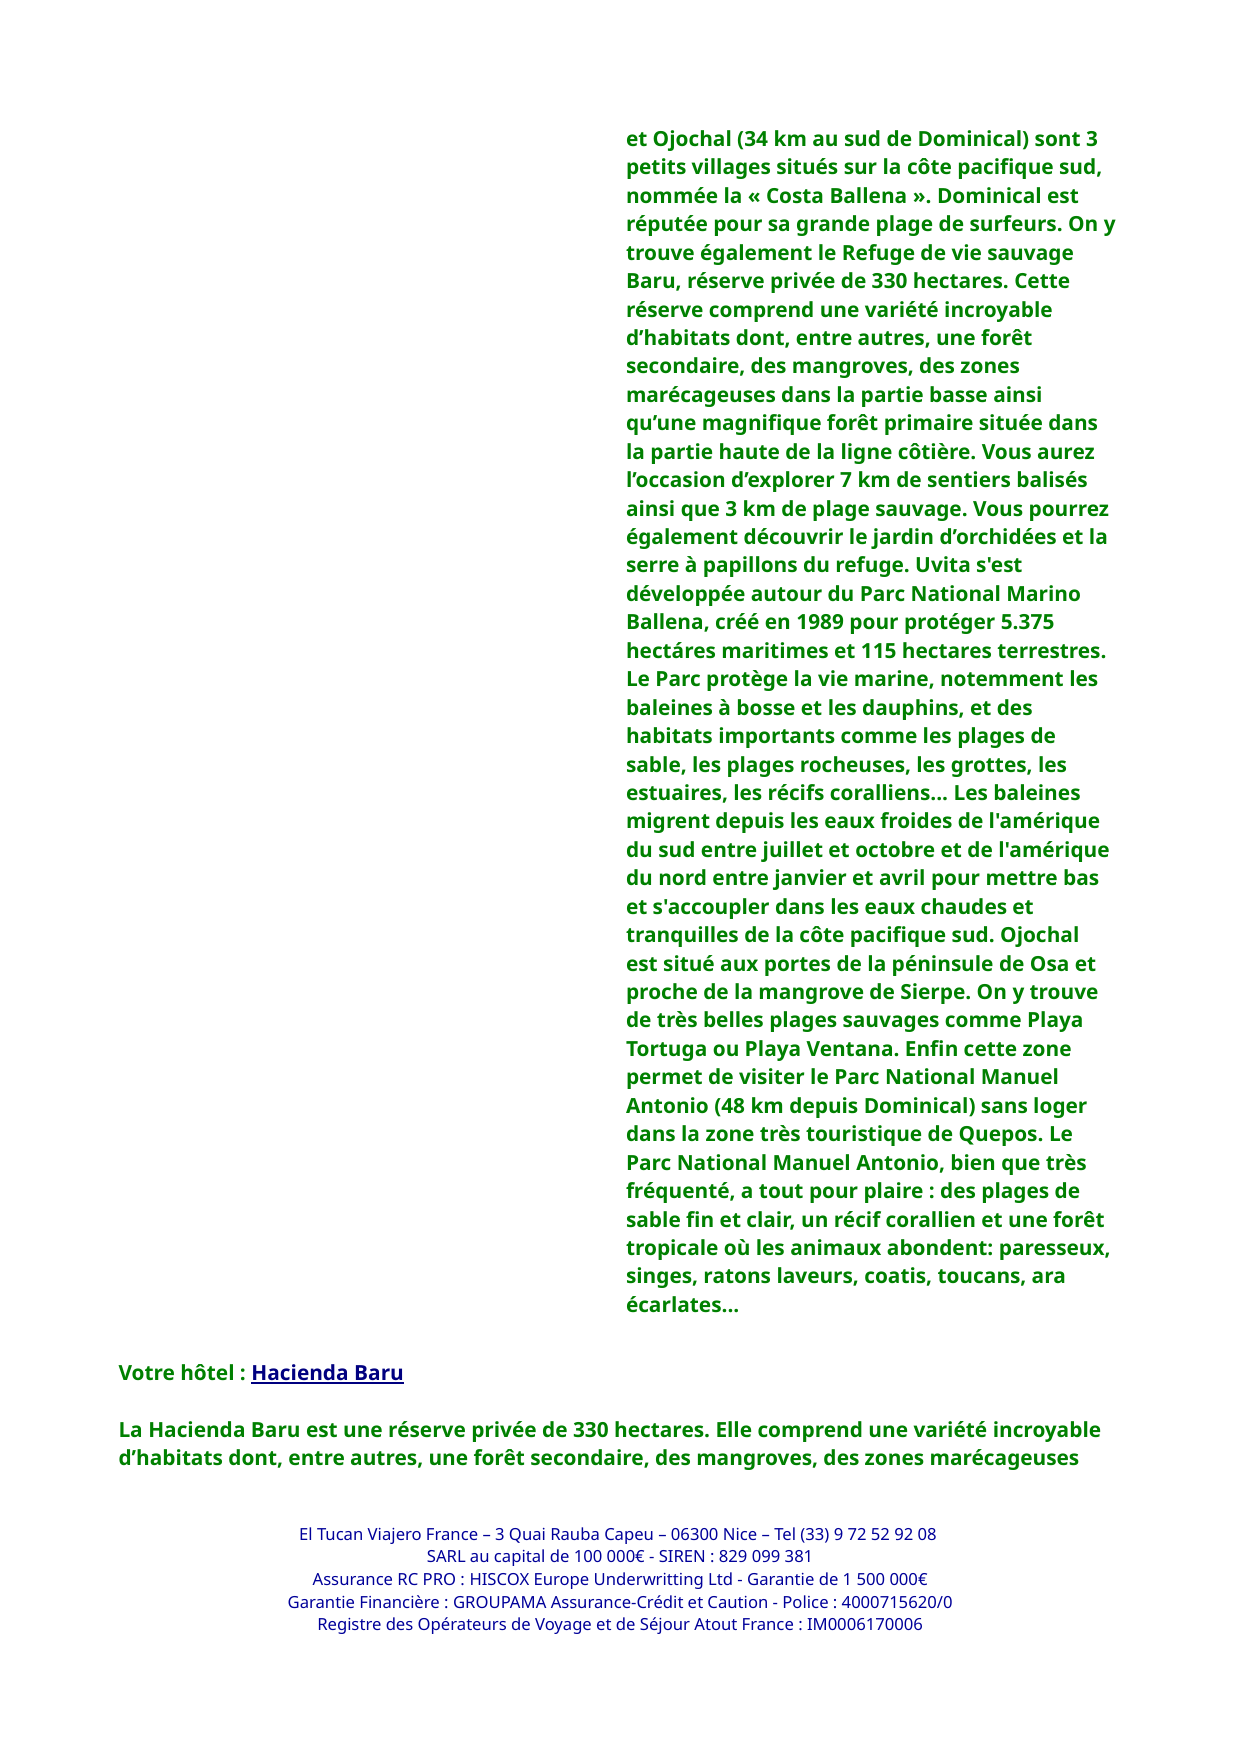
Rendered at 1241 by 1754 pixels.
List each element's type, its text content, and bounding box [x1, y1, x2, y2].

text Votre hôtel : Hacienda Baru [118, 1358, 1122, 1387]
text La Hacienda Baru est une réserve privée de 330 hectares. Elle comprend une variété incroyable d’habitats dont, entre autres, une forêt secondaire, des mangroves, des zones marécageuses [118, 1415, 1122, 1472]
table_header [118, 118, 620, 1324]
table_header et Ojochal (34 km au sud de Dominical) sont 3 petits villages situés sur la côte pacifique sud, nommée la « Costa Ballena ». Dominical est réputée pour sa grande plage de surfeurs. On y trouve également le Refuge de vie sauvage Baru, réserve privée de 330 hectares. Cette réserve comprend une variété incroyable d’habitats dont, entre autres, une forêt secondaire, des mangroves, des zones marécageuses dans la partie basse ainsi qu’une magnifique forêt primaire située dans la partie haute de la ligne côtière. Vous aurez l’occasion d’explorer 7 km de sentiers balisés ainsi que 3 km de plage sauvage. Vous pourrez également découvrir le jardin d’orchidées et la serre à papillons du refuge. Uvita s'est développée autour du Parc National Marino Ballena, créé en 1989 pour protéger 5.375 hectáres maritimes et 115 hectares terrestres. Le Parc protège la vie marine, notemment les baleines à bosse et les dauphins, et des habitats importants comme les plages de sable, les plages rocheuses, les grottes, les estuaires, les récifs coralliens... Les baleines migrent depuis les eaux froides de l'amérique du sud entre juillet et octobre et de l'amérique du nord entre janvier et avril pour mettre bas et s'accoupler dans les eaux chaudes et tranquilles de la côte pacifique sud. Ojochal est situé aux portes de la péninsule de Osa et proche de la mangrove de Sierpe. On y trouve de très belles plages sauvages comme Playa Tortuga ou Playa Ventana. Enfin cette zone permet de visiter le Parc National Manuel Antonio (48 km depuis Dominical) sans loger dans la zone très touristique de Quepos. Le Parc National Manuel Antonio, bien que très fréquenté, a tout pour plaire : des plages de sable fin et clair, un récif corallien et une forêt tropicale où les animaux abondent: paresseux, singes, ratons laveurs, coatis, toucans, ara écarlates... [620, 118, 1122, 1324]
